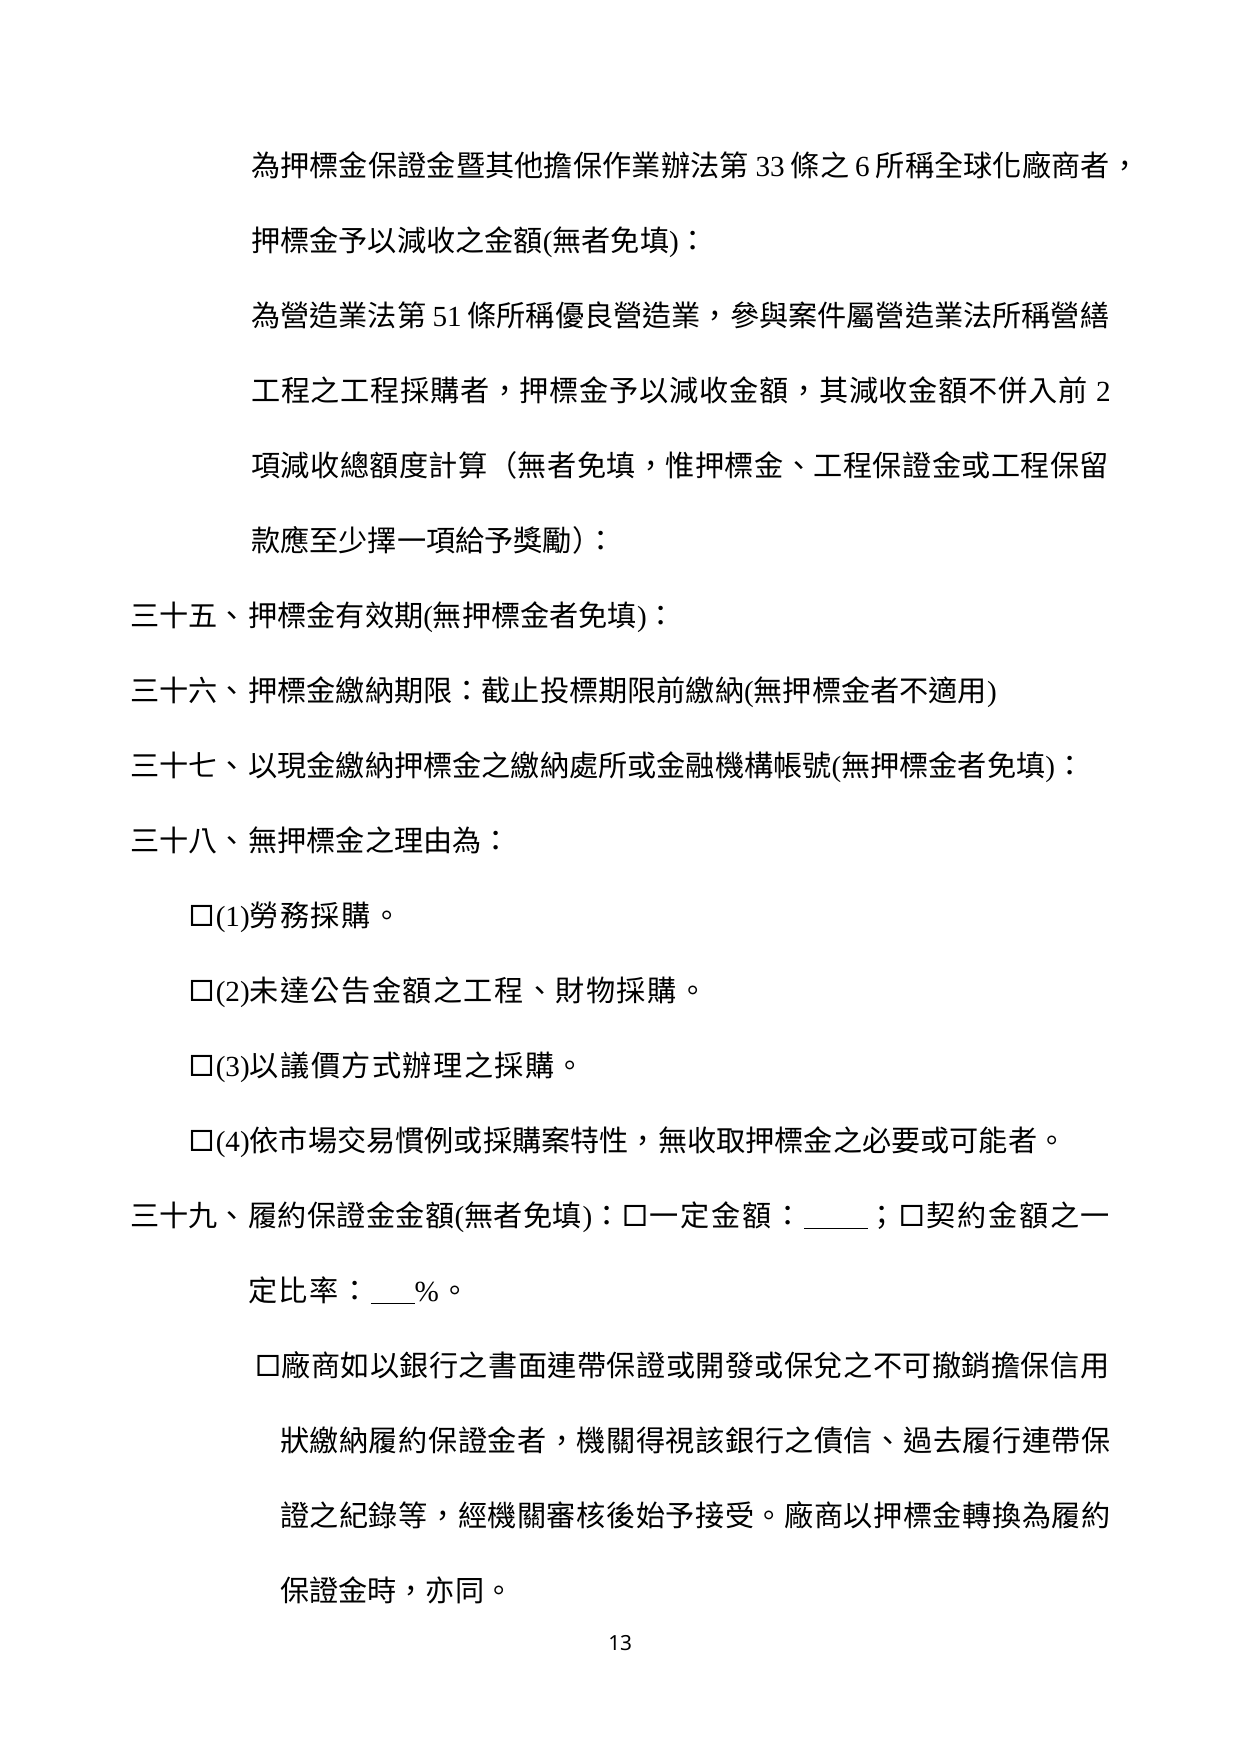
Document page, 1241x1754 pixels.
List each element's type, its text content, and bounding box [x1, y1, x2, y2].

list 履約保證金金額(無者免填)：一定金額： ；契約金額之一定比率： %。 [130, 1176, 1110, 1326]
list 以現金繳納押標金之繳納處所或金融機構帳號(無押標金者免填)： [130, 726, 1110, 801]
text (2)未達公告金額之工程、財物採購。 [130, 951, 1110, 1026]
list 無押標金之理由為： [130, 801, 1110, 876]
text (3)以議價方式辦理之採購。 [130, 1026, 1110, 1101]
text 為營造業法第51條所稱優良營造業，參與案件屬營造業法所稱營繕工程之工程採購者，押標金予以減收金額，其減收金額不併入前2項減收總額度計算（無者免填，惟押標金、工程保證金或工程保留款應至少擇一項給予獎勵）： [251, 276, 1110, 576]
list 押標金繳納期限：截止投標期限前繳納(無押標金者不適用) [130, 651, 1110, 726]
list 押標金有效期(無押標金者免填)： [130, 576, 1110, 651]
text (1)勞務採購。 [130, 876, 1110, 951]
text 為押標金保證金暨其他擔保作業辦法第33條之6所稱全球化廠商者，押標金予以減收之金額(無者免填)： [251, 126, 1110, 276]
text (4)依市場交易慣例或採購案特性，無收取押標金之必要或可能者。 [130, 1101, 1110, 1176]
text 廠商如以銀行之書面連帶保證或開發或保兌之不可撤銷擔保信用狀繳納履約保證金者，機關得視該銀行之債信、過去履行連帶保證之紀錄等，經機關審核後始予接受。廠商以押標金轉換為履約保證金時，亦同。 [255, 1326, 1110, 1626]
